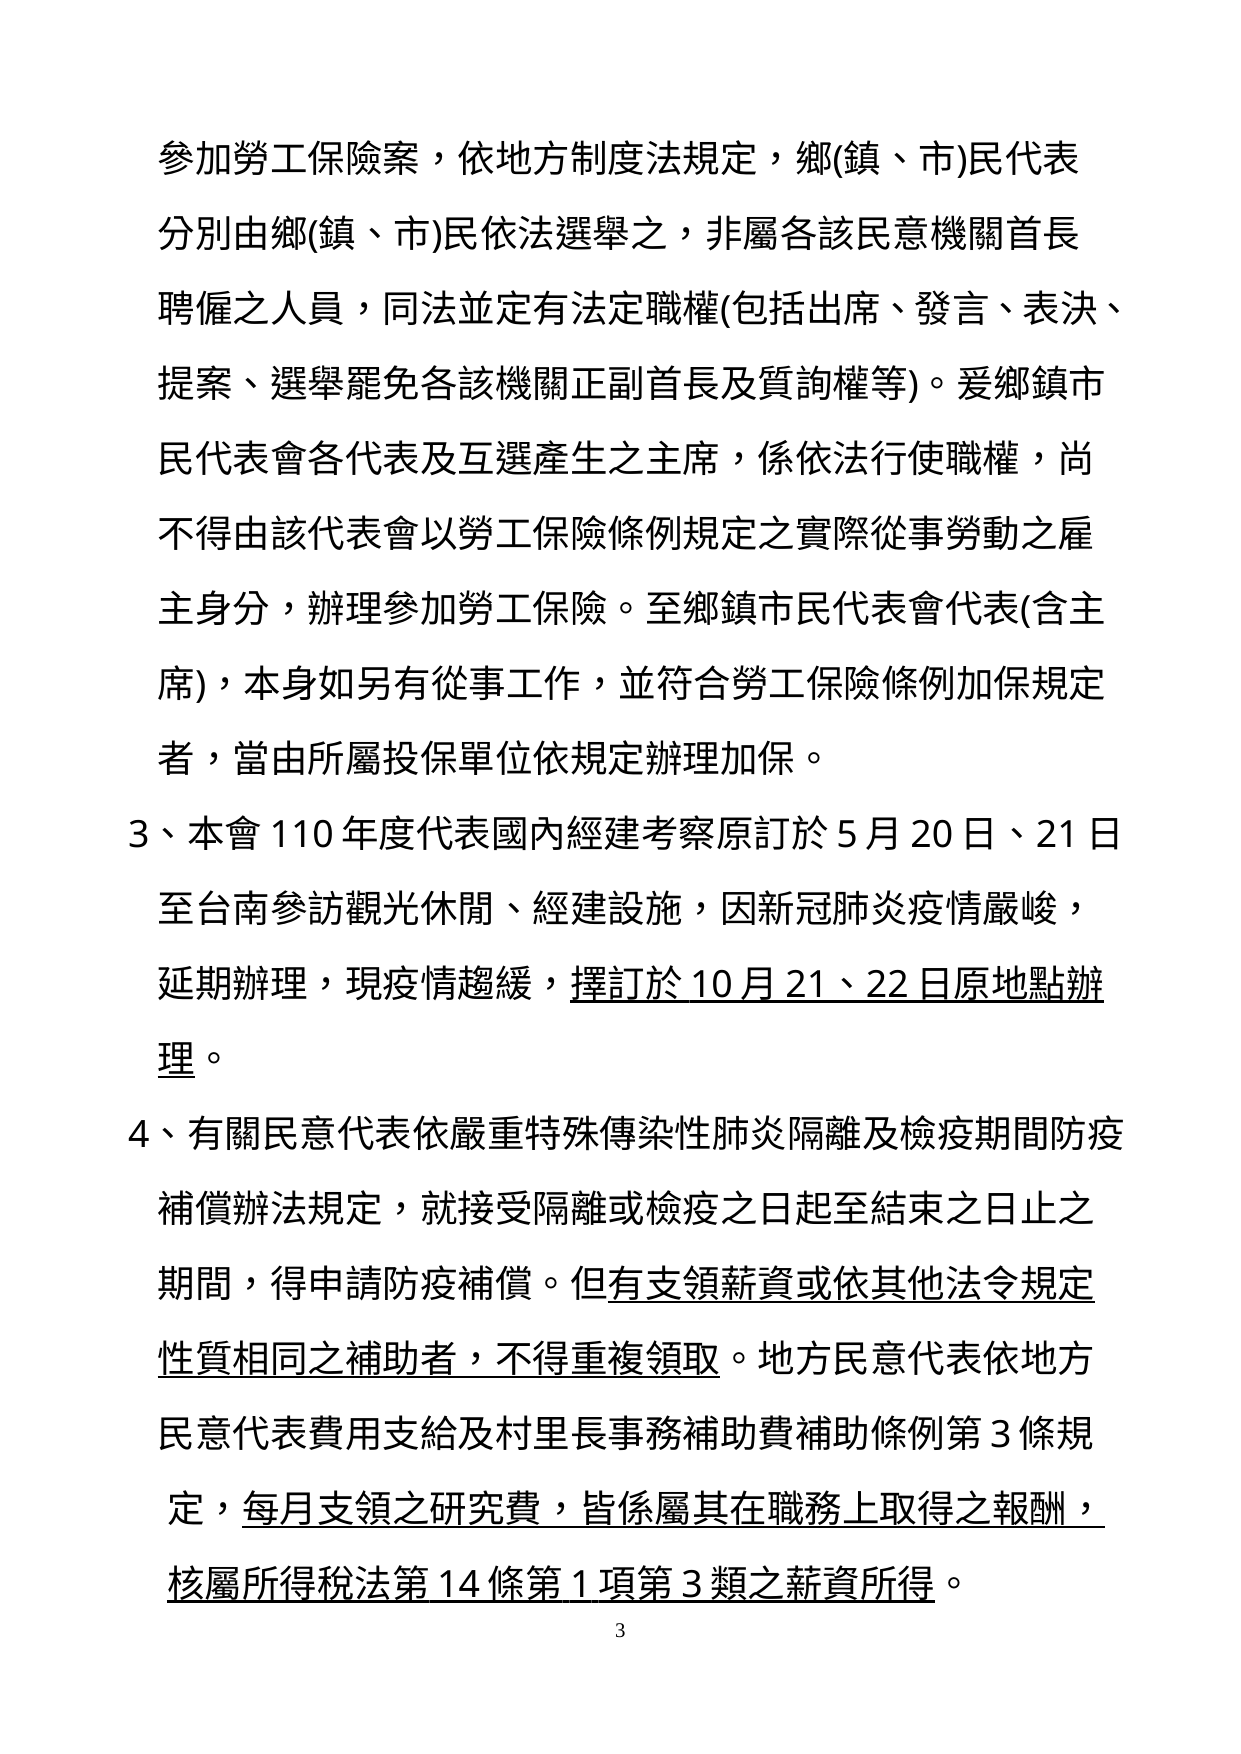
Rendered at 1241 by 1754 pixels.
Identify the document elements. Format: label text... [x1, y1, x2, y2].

text 提案、選舉罷免各該機關正副首長及質詢權等)。爰鄉鎮市 [118, 343, 1131, 418]
text 民意代表費用支給及村里長事務補助費補助條例第3條規 [118, 1393, 1131, 1468]
text 至台南參訪觀光休閒、經建設施，因新冠肺炎疫情嚴峻， [118, 868, 1131, 943]
text 期間，得申請防疫補償。但有支領薪資或依其他法令規定 [118, 1243, 1131, 1318]
text 者，當由所屬投保單位依規定辦理加保。 [118, 718, 1131, 793]
text 參加勞工保險案，依地方制度法規定，鄉(鎮、市)民代表 [118, 118, 1131, 193]
text 主身分，辦理參加勞工保險。至鄉鎮市民代表會代表(含主 [118, 568, 1131, 643]
text 3、本會110年度代表國內經建考察原訂於5月20日、21日 [118, 793, 1131, 868]
text 性質相同之補助者，不得重複領取。地方民意代表依地方 [118, 1318, 1131, 1393]
text 定，每月支領之研究費，皆係屬其在職務上取得之報酬， [118, 1468, 1131, 1543]
text 分別由鄉(鎮、市)民依法選舉之，非屬各該民意機關首長 [118, 193, 1131, 268]
text 延期辦理，現疫情趨緩，擇訂於10月21、22日原地點辦 [118, 943, 1131, 1018]
text 不得由該代表會以勞工保險條例規定之實際從事勞動之雇 [118, 493, 1131, 568]
text 核屬所得稅法第14條第1項第3類之薪資所得。 [118, 1543, 1131, 1618]
text 補償辦法規定，就接受隔離或檢疫之日起至結束之日止之 [118, 1168, 1131, 1243]
text 民代表會各代表及互選產生之主席，係依法行使職權，尚 [118, 418, 1131, 493]
text 聘僱之人員，同法並定有法定職權(包括出席、發言、表決、 [118, 268, 1131, 343]
text 席)，本身如另有從事工作，並符合勞工保險條例加保規定 [118, 643, 1131, 718]
text 4、有關民意代表依嚴重特殊傳染性肺炎隔離及檢疫期間防疫 [118, 1093, 1131, 1168]
text 理。 [118, 1018, 1131, 1093]
